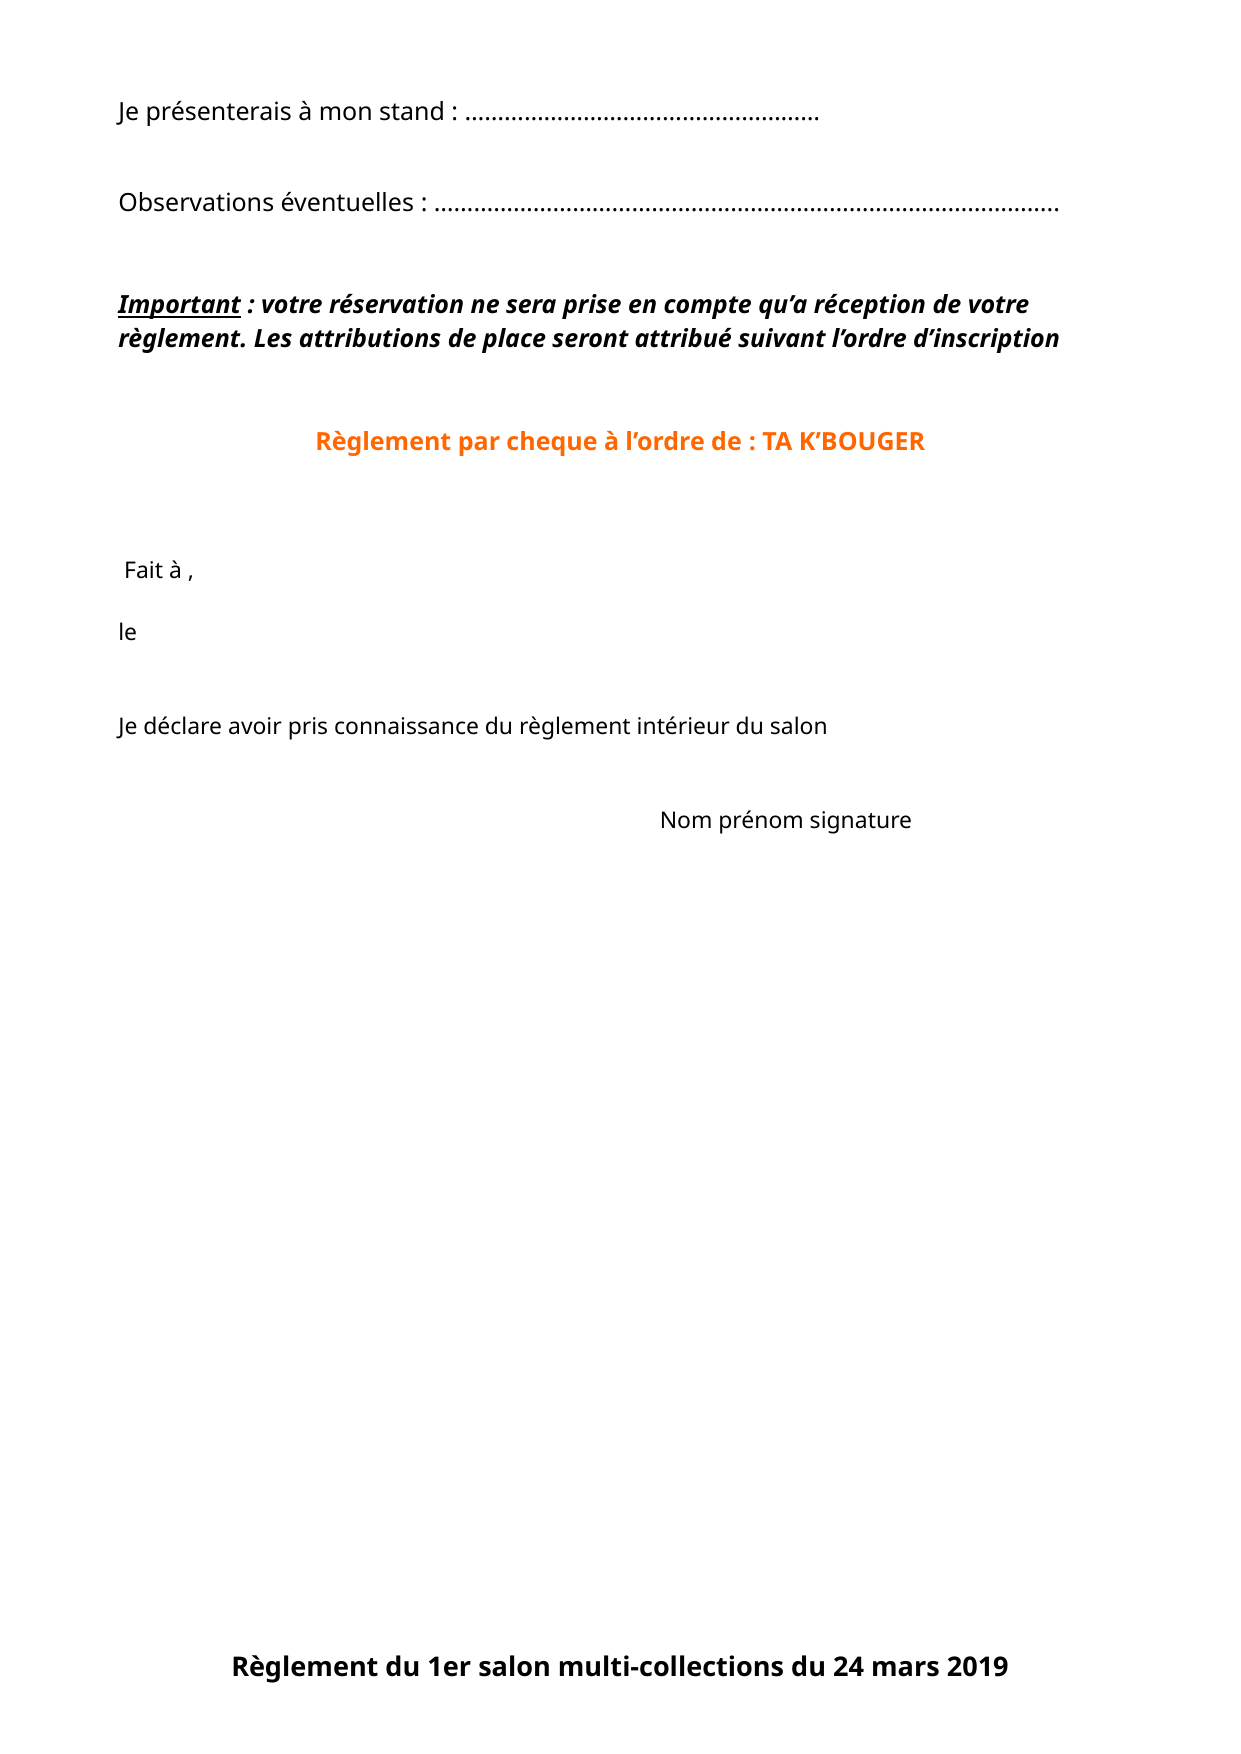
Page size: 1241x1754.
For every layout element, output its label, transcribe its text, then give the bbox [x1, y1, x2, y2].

text Nom prénom signature [118, 804, 1122, 835]
text le [118, 616, 1122, 647]
text Je présenterais à mon stand : ……………………………………………… [118, 93, 1122, 127]
text Observations éventuelles : ………………………………………………………………………………….. [118, 185, 1122, 219]
text Règlement du 1er salon multi-collections du 24 mars 2019 [118, 1647, 1122, 1684]
text Je déclare avoir pris connaissance du règlement intérieur du salon [118, 710, 1122, 741]
text Important : votre réservation ne sera prise en compte qu’a réception de votre règlement. Les attributions de place seront attribué suivant l’ordre d’inscription [118, 287, 1122, 355]
text Règlement par cheque à l’ordre de : TA K’BOUGER [118, 423, 1122, 457]
text Fait à , [118, 554, 1122, 585]
